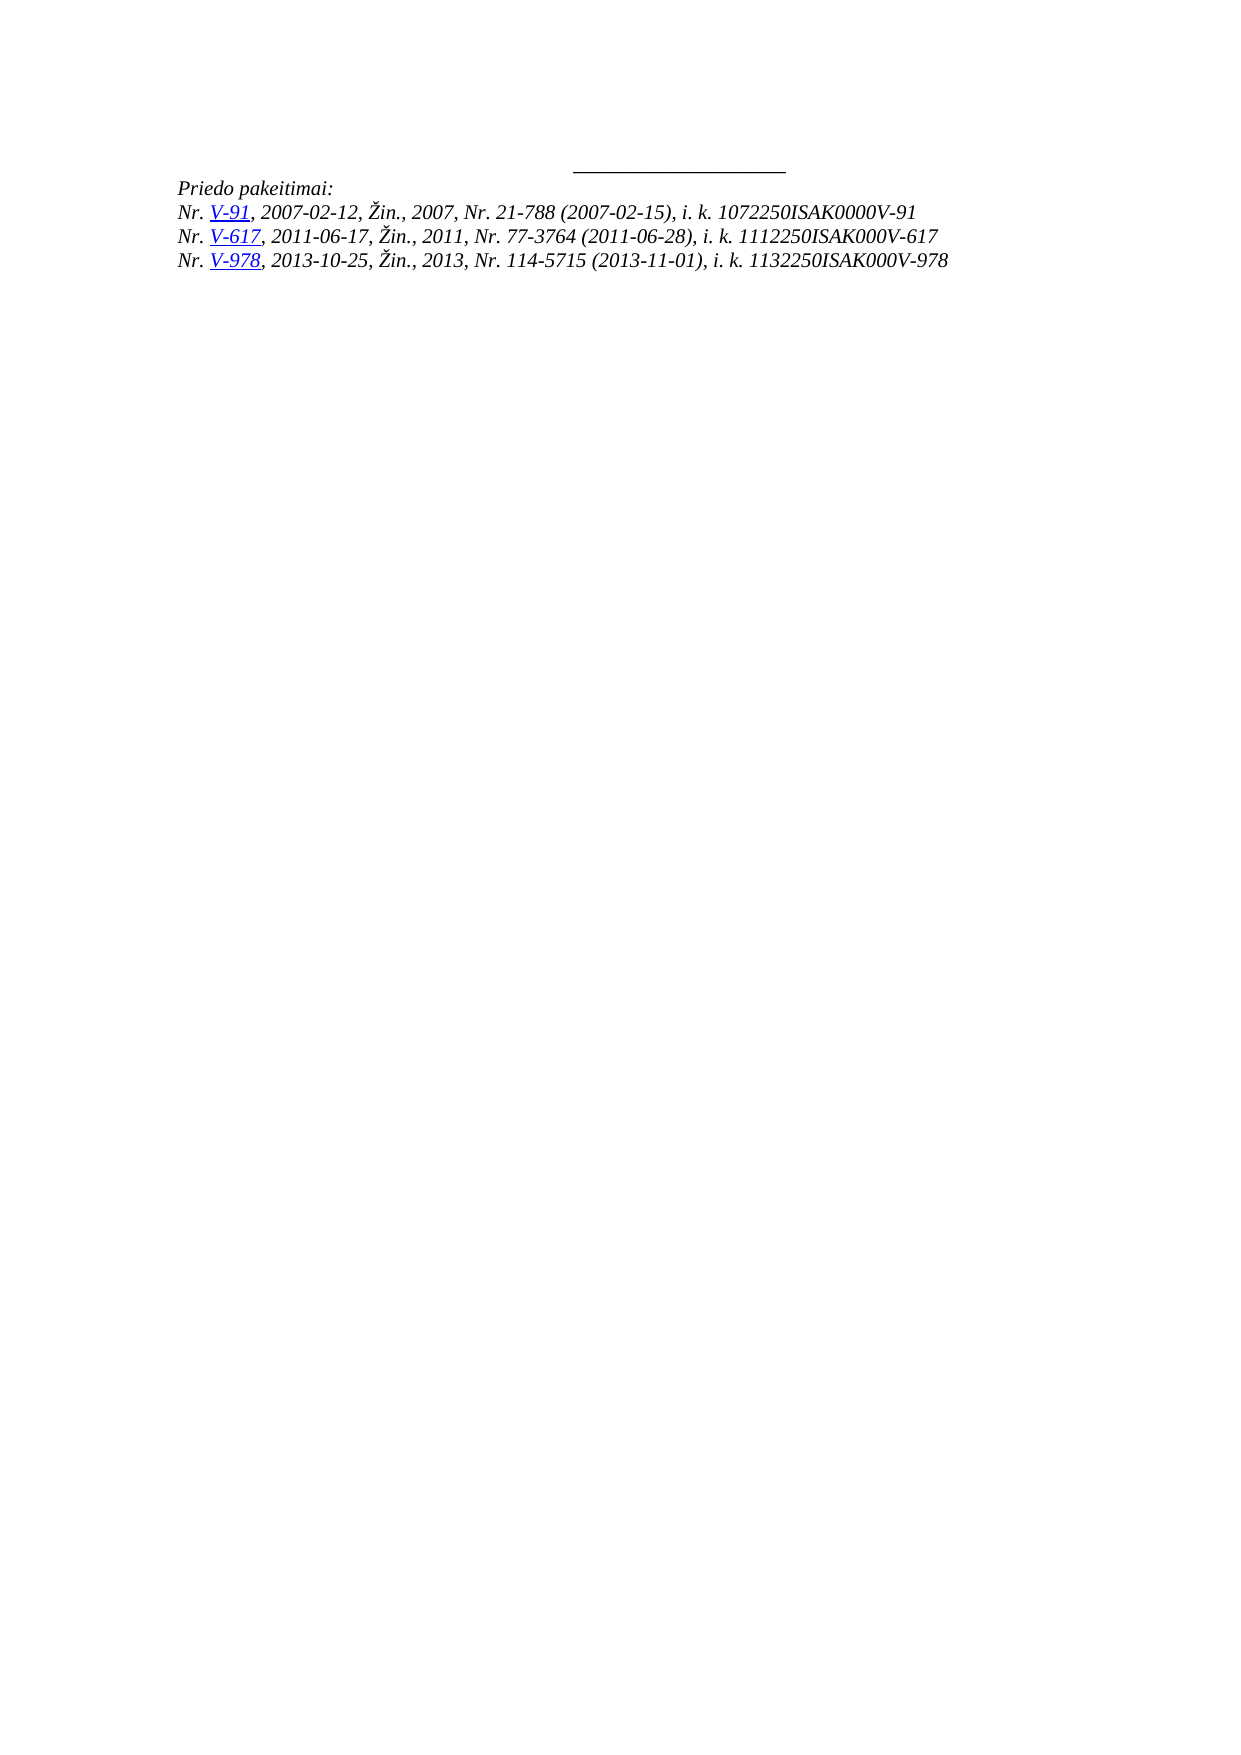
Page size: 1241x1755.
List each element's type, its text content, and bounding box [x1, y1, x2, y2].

text Nr. V-91, 2007-02-12, Žin., 2007, Nr. 21-788 (2007-02-15), i. k. 1072250ISAK0000V-91 [177, 200, 1181, 224]
text Nr. V-617, 2011-06-17, Žin., 2011, Nr. 77-3764 (2011-06-28), i. k. 1112250ISAK000V-617 [177, 224, 1181, 248]
text Priedo pakeitimai: [177, 176, 1181, 200]
text _________________ [177, 147, 1181, 176]
text Nr. V-978, 2013-10-25, Žin., 2013, Nr. 114-5715 (2013-11-01), i. k. 1132250ISAK000V-978 [177, 248, 1181, 272]
